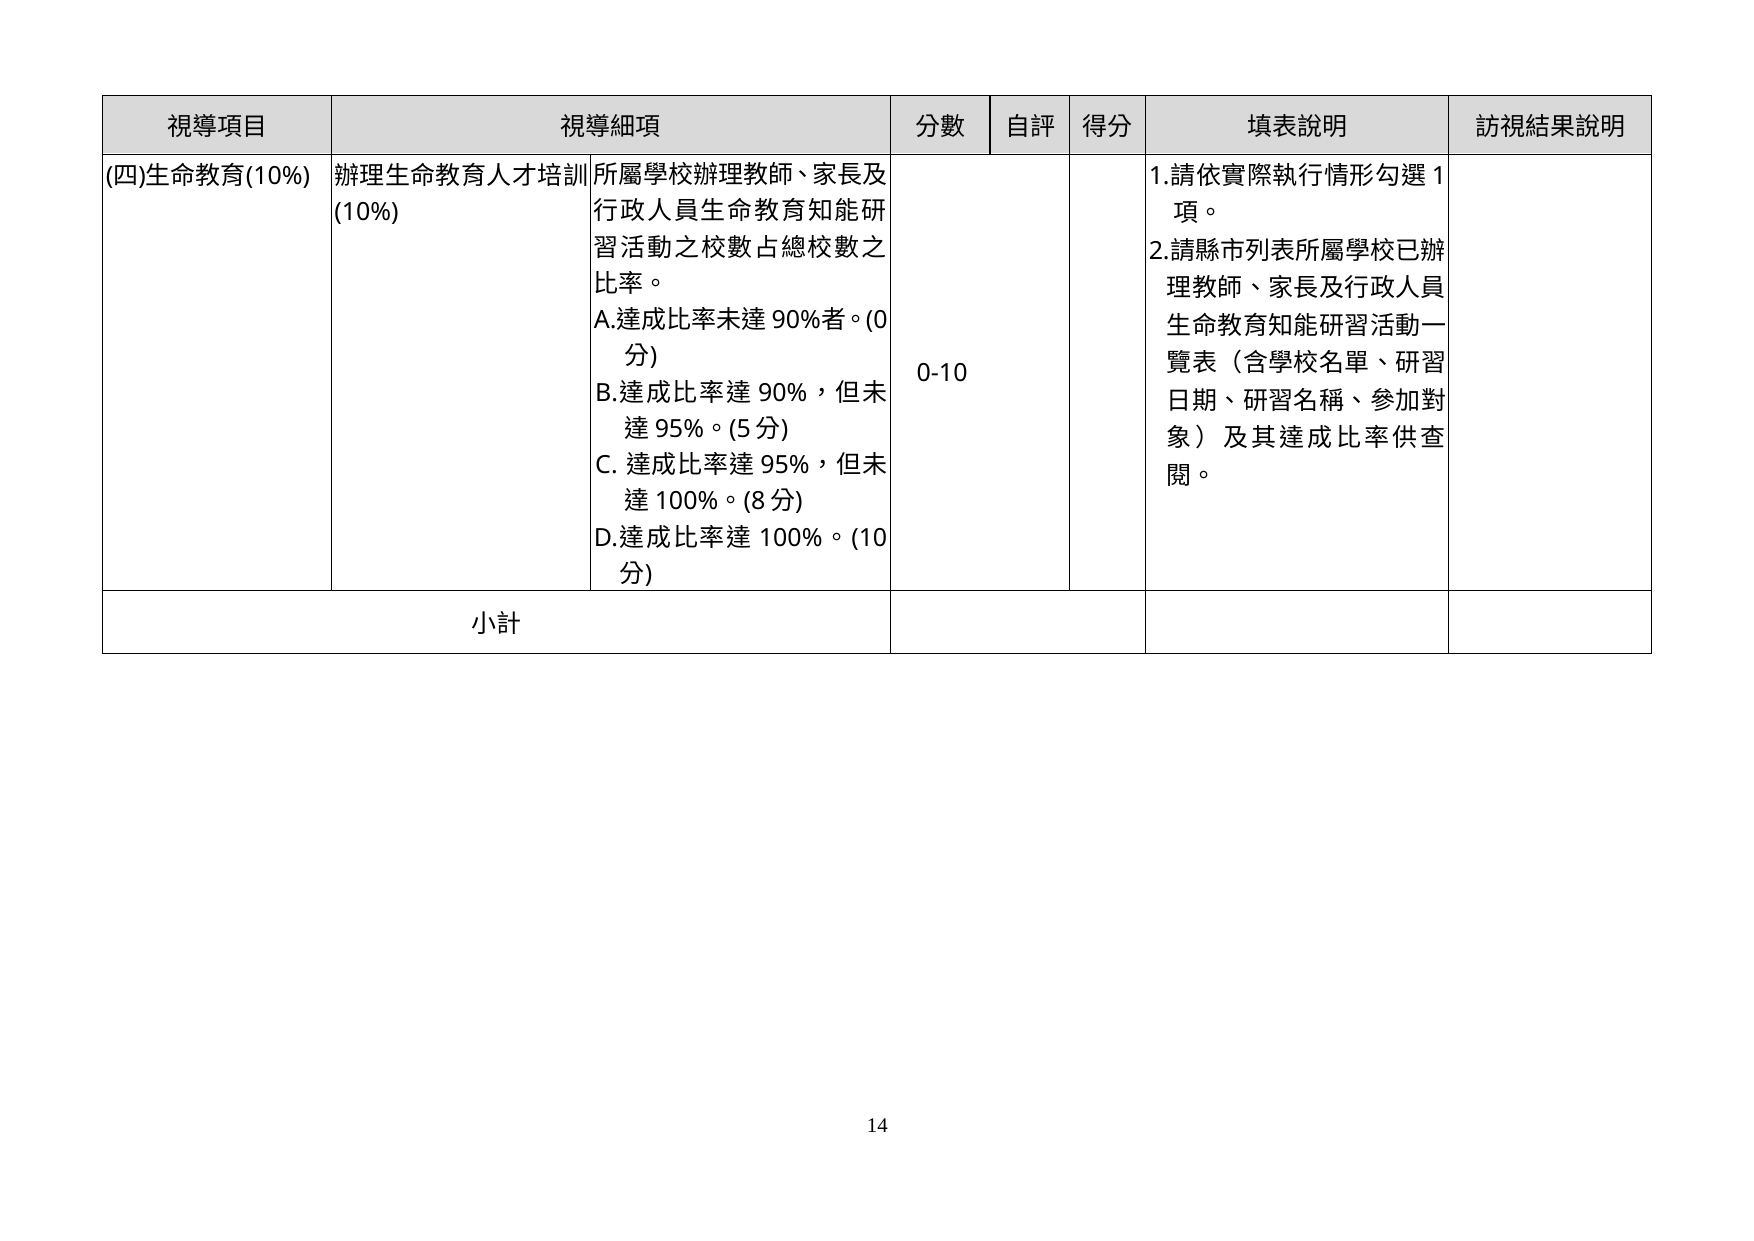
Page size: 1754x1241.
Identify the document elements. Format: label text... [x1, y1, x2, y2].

table_cell 0-10 [891, 155, 990, 589]
table_header 填表說明 [1146, 96, 1448, 153]
table_header 得分 [1070, 96, 1145, 153]
table_cell [1449, 591, 1651, 653]
table_cell [1449, 155, 1651, 589]
table_cell [1146, 591, 1448, 653]
table_cell (四)生命教育(10%) [103, 155, 331, 589]
table_cell [990, 155, 1069, 589]
table_header 自評 [991, 96, 1069, 153]
table_header 分數 [891, 96, 989, 153]
table_cell 小計 [103, 591, 890, 653]
table_cell 辦理生命教育人才培訓(10%) [332, 155, 590, 589]
table_cell [1070, 155, 1145, 589]
table_cell [891, 591, 1145, 653]
table_header 視導項目 [103, 96, 331, 153]
table_header 訪視結果說明 [1449, 96, 1651, 153]
table_cell 所屬學校辦理教師、家長及行政人員生命教育知能研習活動之校數占總校數之比率。 A.達成比率未達90%者。(0分) B.達成比率達90%，但未達95%。(5分) C. 達成比率達95%，但未達100%。(8分) D.達成比率達100%。(10分) [591, 155, 890, 589]
table_cell 1.請依實際執行情形勾選1項。 2.請縣市列表所屬學校已辦理教師、家長及行政人員生命教育知能研習活動一覽表（含學校名單、研習日期、研習名稱、參加對象）及其達成比率供查閱。 [1146, 155, 1448, 589]
table_header 視導細項 [332, 96, 890, 153]
